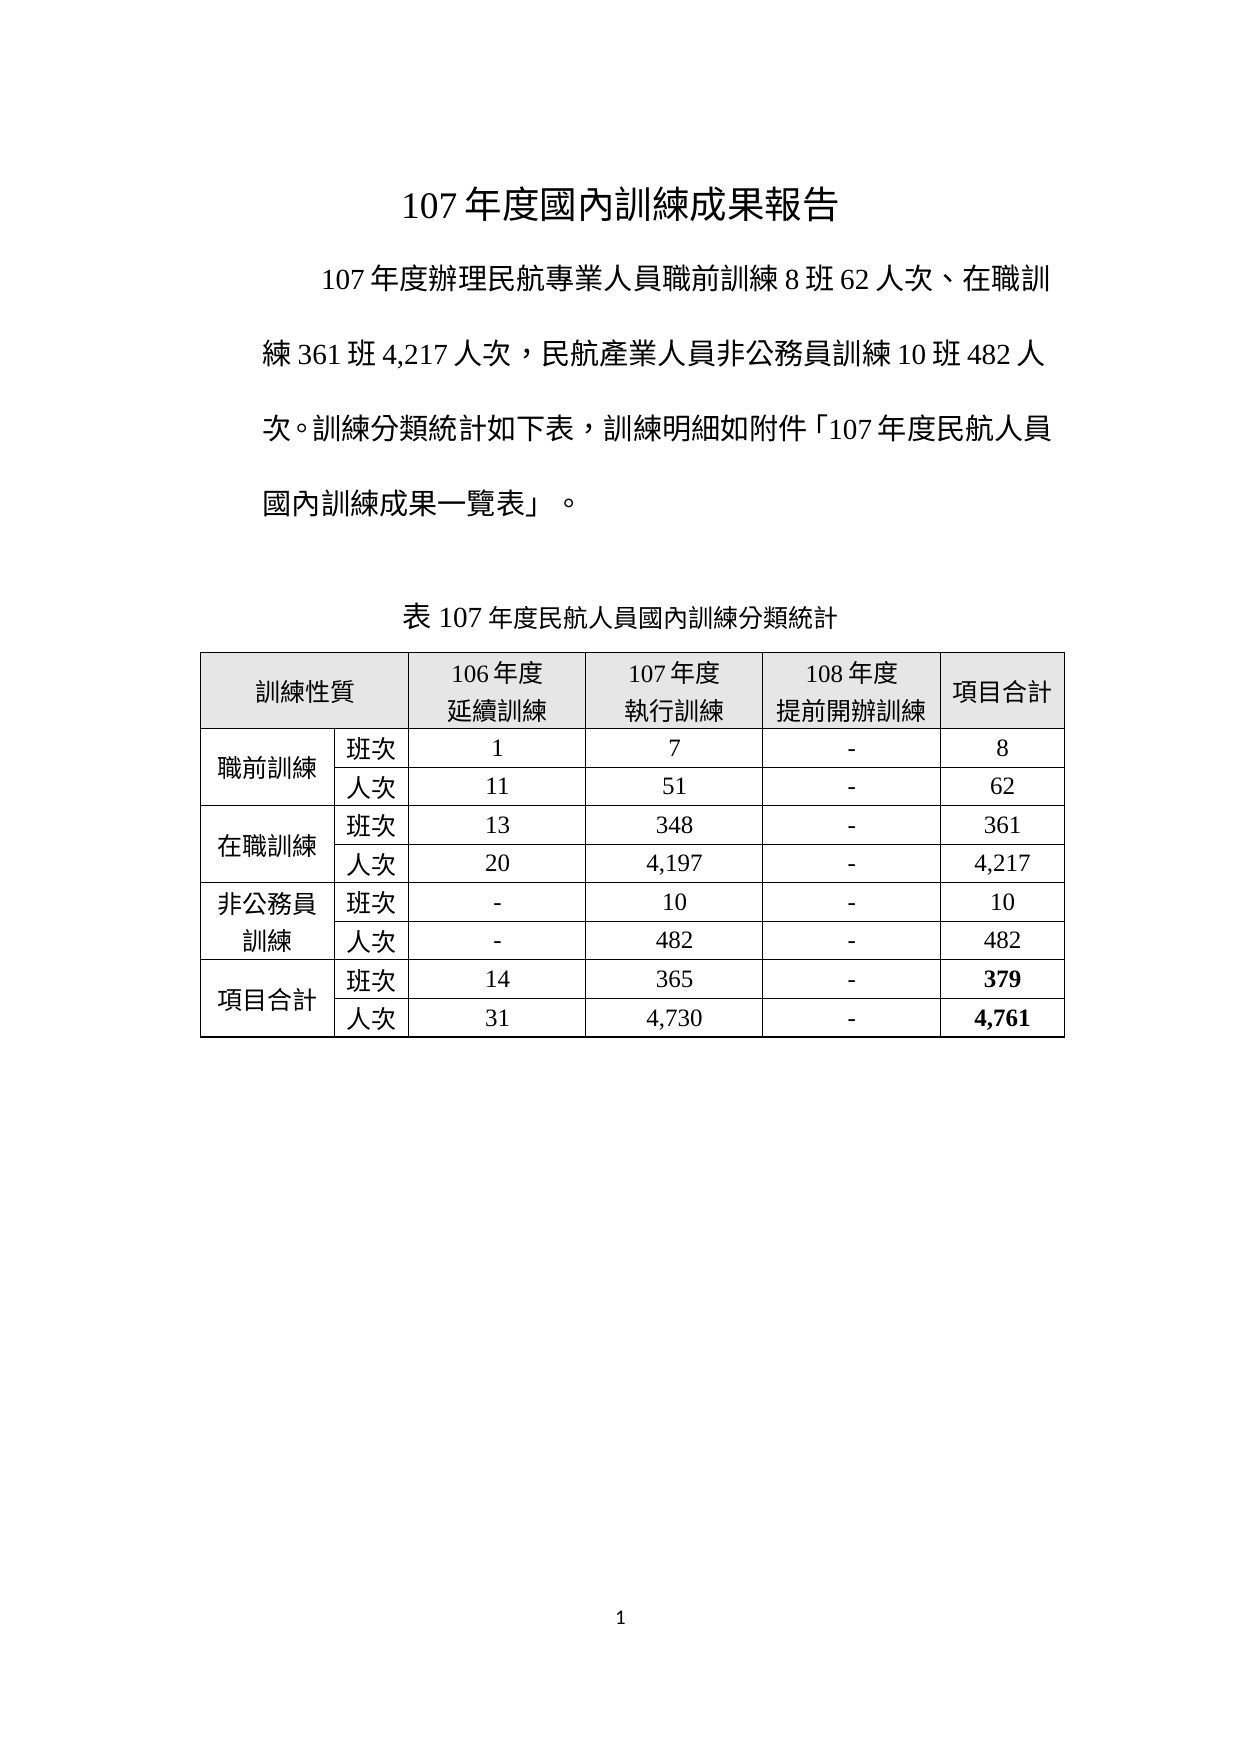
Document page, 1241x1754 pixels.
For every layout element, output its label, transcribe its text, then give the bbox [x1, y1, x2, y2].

table_cell 人次 [335, 922, 408, 959]
table_cell - [763, 922, 940, 959]
table_cell 10 [586, 883, 762, 921]
table_cell - [763, 768, 940, 805]
table_cell 班次 [335, 729, 408, 767]
text 107年度辦理民航專業人員職前訓練8班62人次、在職訓練361班4,217人次，民航產業人員非公務員訓練10班482人次。訓練分類統計如下表，訓練明細如附件「107年度民航人員國內訓練成果一覽表」。 [262, 239, 1053, 539]
table_cell - [763, 999, 940, 1036]
text 表 107年度民航人員國內訓練分類統計 [187, 577, 1053, 652]
table_cell 項目合計 [201, 960, 334, 1036]
table_cell 20 [409, 845, 585, 882]
table_cell 482 [941, 922, 1064, 959]
table_cell 4,761 [941, 999, 1064, 1036]
table_cell - [409, 883, 585, 921]
table_cell 非公務員訓練 [201, 883, 334, 959]
text 107年度國內訓練成果報告 [187, 164, 1053, 239]
table_cell 4,217 [941, 845, 1064, 882]
table_header 107年度 執行訓練 [586, 653, 762, 728]
table_cell - [763, 883, 940, 921]
table_cell 10 [941, 883, 1064, 921]
table_header 訓練性質 [201, 653, 408, 728]
table_cell 人次 [335, 845, 408, 882]
table_cell 7 [586, 729, 762, 767]
table_cell 4,197 [586, 845, 762, 882]
table_cell 379 [941, 960, 1064, 998]
table_cell 361 [941, 806, 1064, 844]
table_cell - [763, 806, 940, 844]
table_header 項目合計 [941, 653, 1064, 728]
table_cell 1 [409, 729, 585, 767]
table_cell 職前訓練 [201, 729, 334, 805]
table_cell 51 [586, 768, 762, 805]
table_cell 4,730 [586, 999, 762, 1036]
table_cell 8 [941, 729, 1064, 767]
table_cell 482 [586, 922, 762, 959]
table_cell 62 [941, 768, 1064, 805]
table_cell 13 [409, 806, 585, 844]
table_cell 班次 [335, 883, 408, 921]
table_cell - [763, 729, 940, 767]
table_cell 348 [586, 806, 762, 844]
table_cell - [763, 845, 940, 882]
table_header 106年度 延續訓練 [409, 653, 585, 728]
table_header 108年度 提前開辦訓練 [763, 653, 940, 728]
table_cell 人次 [335, 768, 408, 805]
table_cell 14 [409, 960, 585, 998]
table_cell 班次 [335, 960, 408, 998]
table_cell 365 [586, 960, 762, 998]
table_cell 31 [409, 999, 585, 1036]
table_cell 人次 [335, 999, 408, 1036]
table_cell 班次 [335, 806, 408, 844]
table_cell - [763, 960, 940, 998]
table_cell - [409, 922, 585, 959]
table_cell 11 [409, 768, 585, 805]
table_cell 在職訓練 [201, 806, 334, 882]
